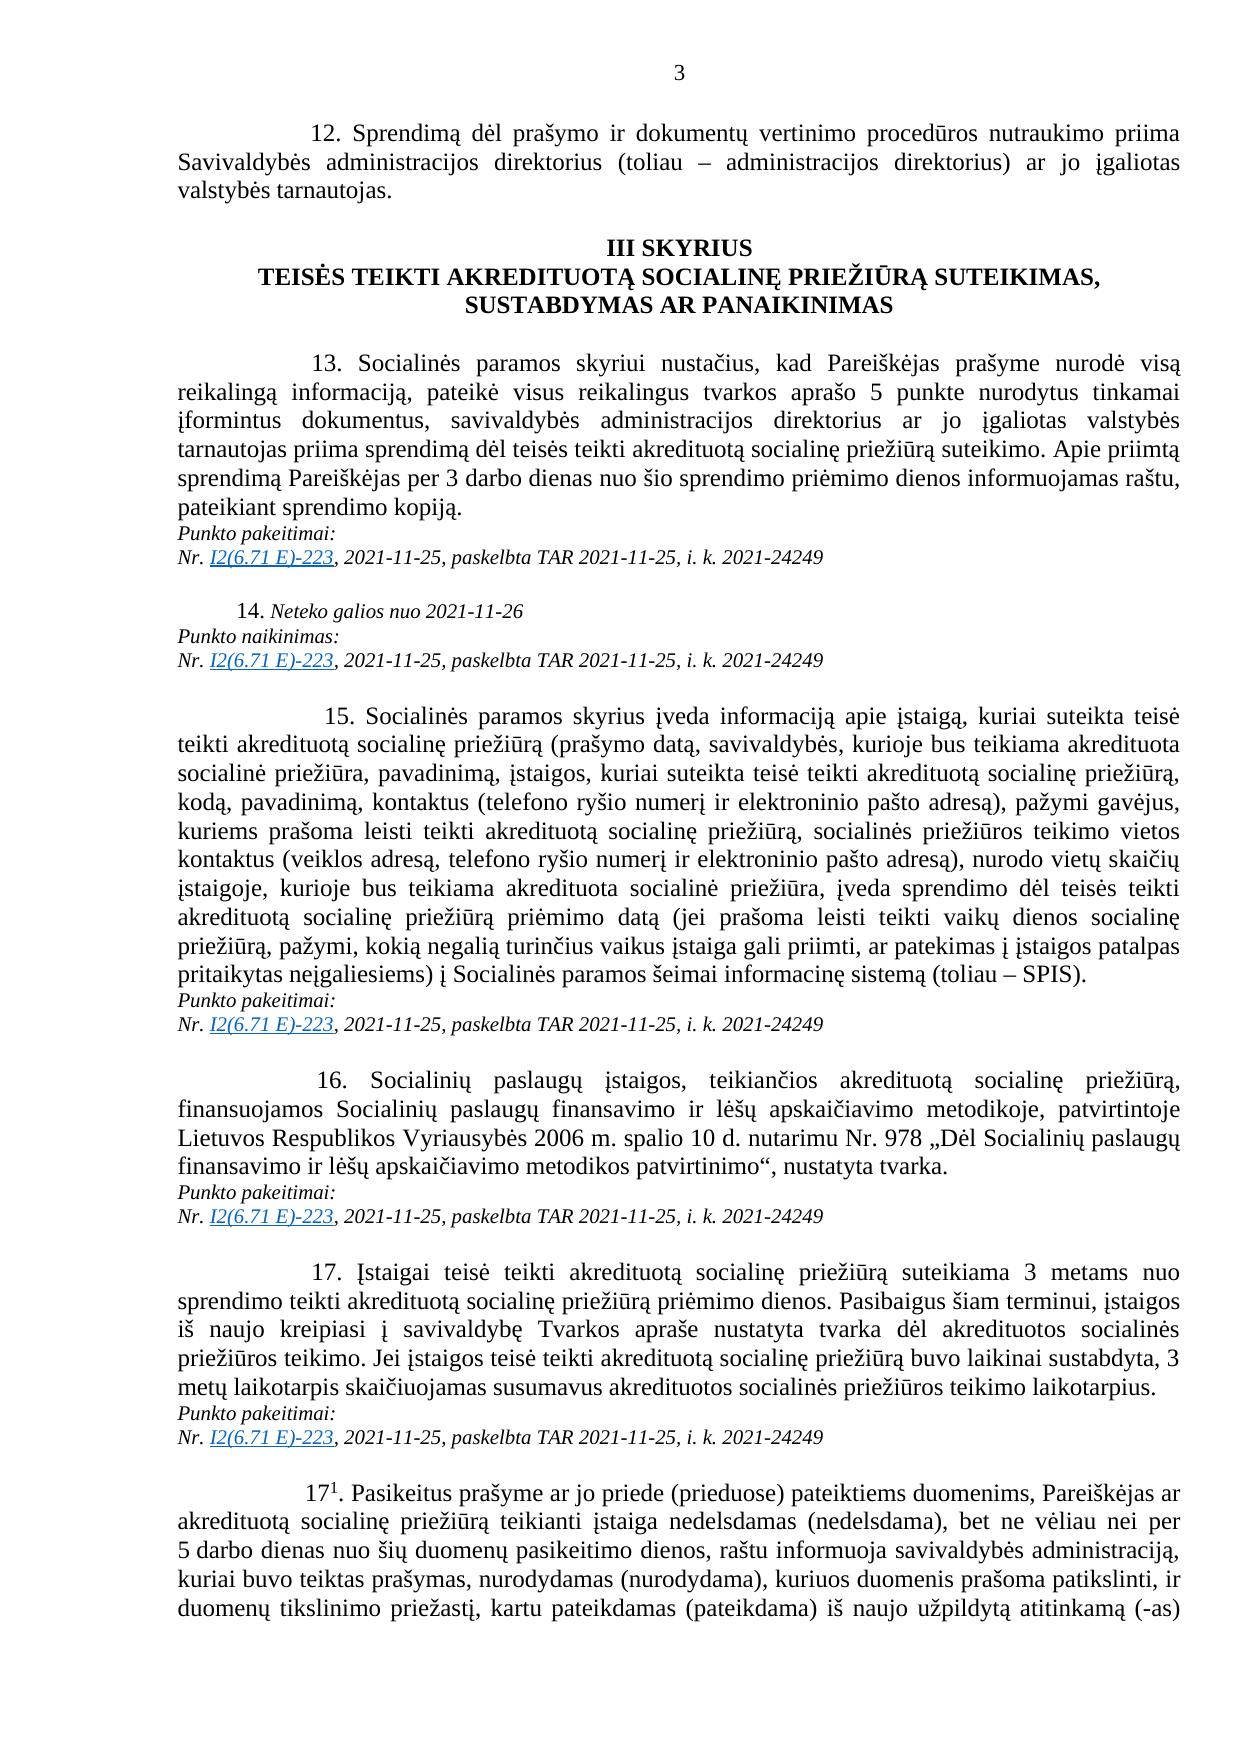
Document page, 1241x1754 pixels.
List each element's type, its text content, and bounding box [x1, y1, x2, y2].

text Punkto naikinimas: [177, 624, 1181, 648]
text Nr. I2(6.71 E)-223, 2021-11-25, paskelbta TAR 2021-11-25, i. k. 2021-24249 [177, 545, 1181, 569]
text Nr. I2(6.71 E)-223, 2021-11-25, paskelbta TAR 2021-11-25, i. k. 2021-24249 [177, 1204, 1181, 1228]
text Nr. I2(6.71 E)-223, 2021-11-25, paskelbta TAR 2021-11-25, i. k. 2021-24249 [177, 648, 1181, 672]
text 17. Įstaigai teisė teikti akredituotą socialinę priežiūrą suteikiama 3 metams nuo sprendimo teikti akredituotą socialinę priežiūrą priėmimo dienos. Pasibaigus šiam terminui, įstaigos iš naujo kreipiasi į savivaldybę Tvarkos apraše nustatyta tvarka dėl akredituotos socialinės priežiūros teikimo. Jei įstaigos teisė teikti akredituotą socialinę priežiūrą buvo laikinai sustabdyta, 3 metų laikotarpis skaičiuojamas susumavus akredituotos socialinės priežiūros teikimo laikotarpius. [177, 1257, 1181, 1401]
text Punkto pakeitimai: [177, 988, 1181, 1012]
text Punkto pakeitimai: [177, 1401, 1181, 1425]
text 12. Sprendimą dėl prašymo ir dokumentų vertinimo procedūros nutraukimo priima Savivaldybės administracijos direktorius (toliau – administracijos direktorius) ar jo įgaliotas valstybės tarnautojas. [177, 118, 1181, 204]
text 15. Socialinės paramos skyrius įveda informaciją apie įstaigą, kuriai suteikta teisė teikti akredituotą socialinę priežiūrą (prašymo datą, savivaldybės, kurioje bus teikiama akredituota socialinė priežiūra, pavadinimą, įstaigos, kuriai suteikta teisė teikti akredituotą socialinę priežiūrą, kodą, pavadinimą, kontaktus (telefono ryšio numerį ir elektroninio pašto adresą), pažymi gavėjus, kuriems prašoma leisti teikti akredituotą socialinę priežiūrą, socialinės priežiūros teikimo vietos kontaktus (veiklos adresą, telefono ryšio numerį ir elektroninio pašto adresą), nurodo vietų skaičių įstaigoje, kurioje bus teikiama akredituota socialinė priežiūra, įveda sprendimo dėl teisės teikti akredituotą socialinę priežiūrą priėmimo datą (jei prašoma leisti teikti vaikų dienos socialinę priežiūrą, pažymi, kokią negalią turinčius vaikus įstaiga gali priimti, ar patekimas į įstaigos patalpas pritaikytas neįgaliesiems) į Socialinės paramos šeimai informacinę sistemą (toliau – SPIS). [177, 701, 1181, 988]
text Punkto pakeitimai: [177, 1180, 1181, 1204]
text Nr. I2(6.71 E)-223, 2021-11-25, paskelbta TAR 2021-11-25, i. k. 2021-24249 [177, 1425, 1181, 1449]
text 16. Socialinių paslaugų įstaigos, teikiančios akredituotą socialinę priežiūrą, finansuojamos Socialinių paslaugų finansavimo ir lėšų apskaičiavimo metodikoje, patvirtintoje Lietuvos Respublikos Vyriausybės 2006 m. spalio 10 d. nutarimu Nr. 978 „Dėl Socialinių paslaugų finansavimo ir lėšų apskaičiavimo metodikos patvirtinimo“, nustatyta tvarka. [177, 1065, 1181, 1180]
text Nr. I2(6.71 E)-223, 2021-11-25, paskelbta TAR 2021-11-25, i. k. 2021-24249 [177, 1012, 1181, 1036]
text 13. Socialinės paramos skyriui nustačius, kad Pareiškėjas prašyme nurodė visą reikalingą informaciją, pateikė visus reikalingus tvarkos aprašo 5 punkte nurodytus tinkamai įformintus dokumentus, savivaldybės administracijos direktorius ar jo įgaliotas valstybės tarnautojas priima sprendimą dėl teisės teikti akredituotą socialinę priežiūrą suteikimo. Apie priimtą sprendimą Pareiškėjas per 3 darbo dienas nuo šio sprendimo priėmimo dienos informuojamas raštu, pateikiant sprendimo kopiją. [177, 348, 1181, 521]
text 171. Pasikeitus prašyme ar jo priede (prieduose) pateiktiems duomenims, Pareiškėjas ar akredituotą socialinę priežiūrą teikianti įstaiga nedelsdamas (nedelsdama), bet ne vėliau nei per 5 darbo dienas nuo šių duomenų pasikeitimo dienos, raštu informuoja savivaldybės administraciją, kuriai buvo teiktas prašymas, nurodydamas (nurodydama), kuriuos duomenis prašoma patikslinti, ir duomenų tikslinimo priežastį, kartu pateikdamas (pateikdama) iš naujo užpildytą atitinkamą (-as) [177, 1478, 1181, 1621]
text TEISĖS TEIKTI AKREDITUOTĄ SOCIALINĘ PRIEŽIŪRĄ SUTEIKIMAS, SUSTABDYMAS AR PANAIKINIMAS [177, 262, 1181, 319]
text Punkto pakeitimai: [177, 521, 1181, 545]
text 14. Neteko galios nuo 2021-11-26 [177, 597, 1181, 624]
text III SKYRIUS [177, 233, 1181, 262]
